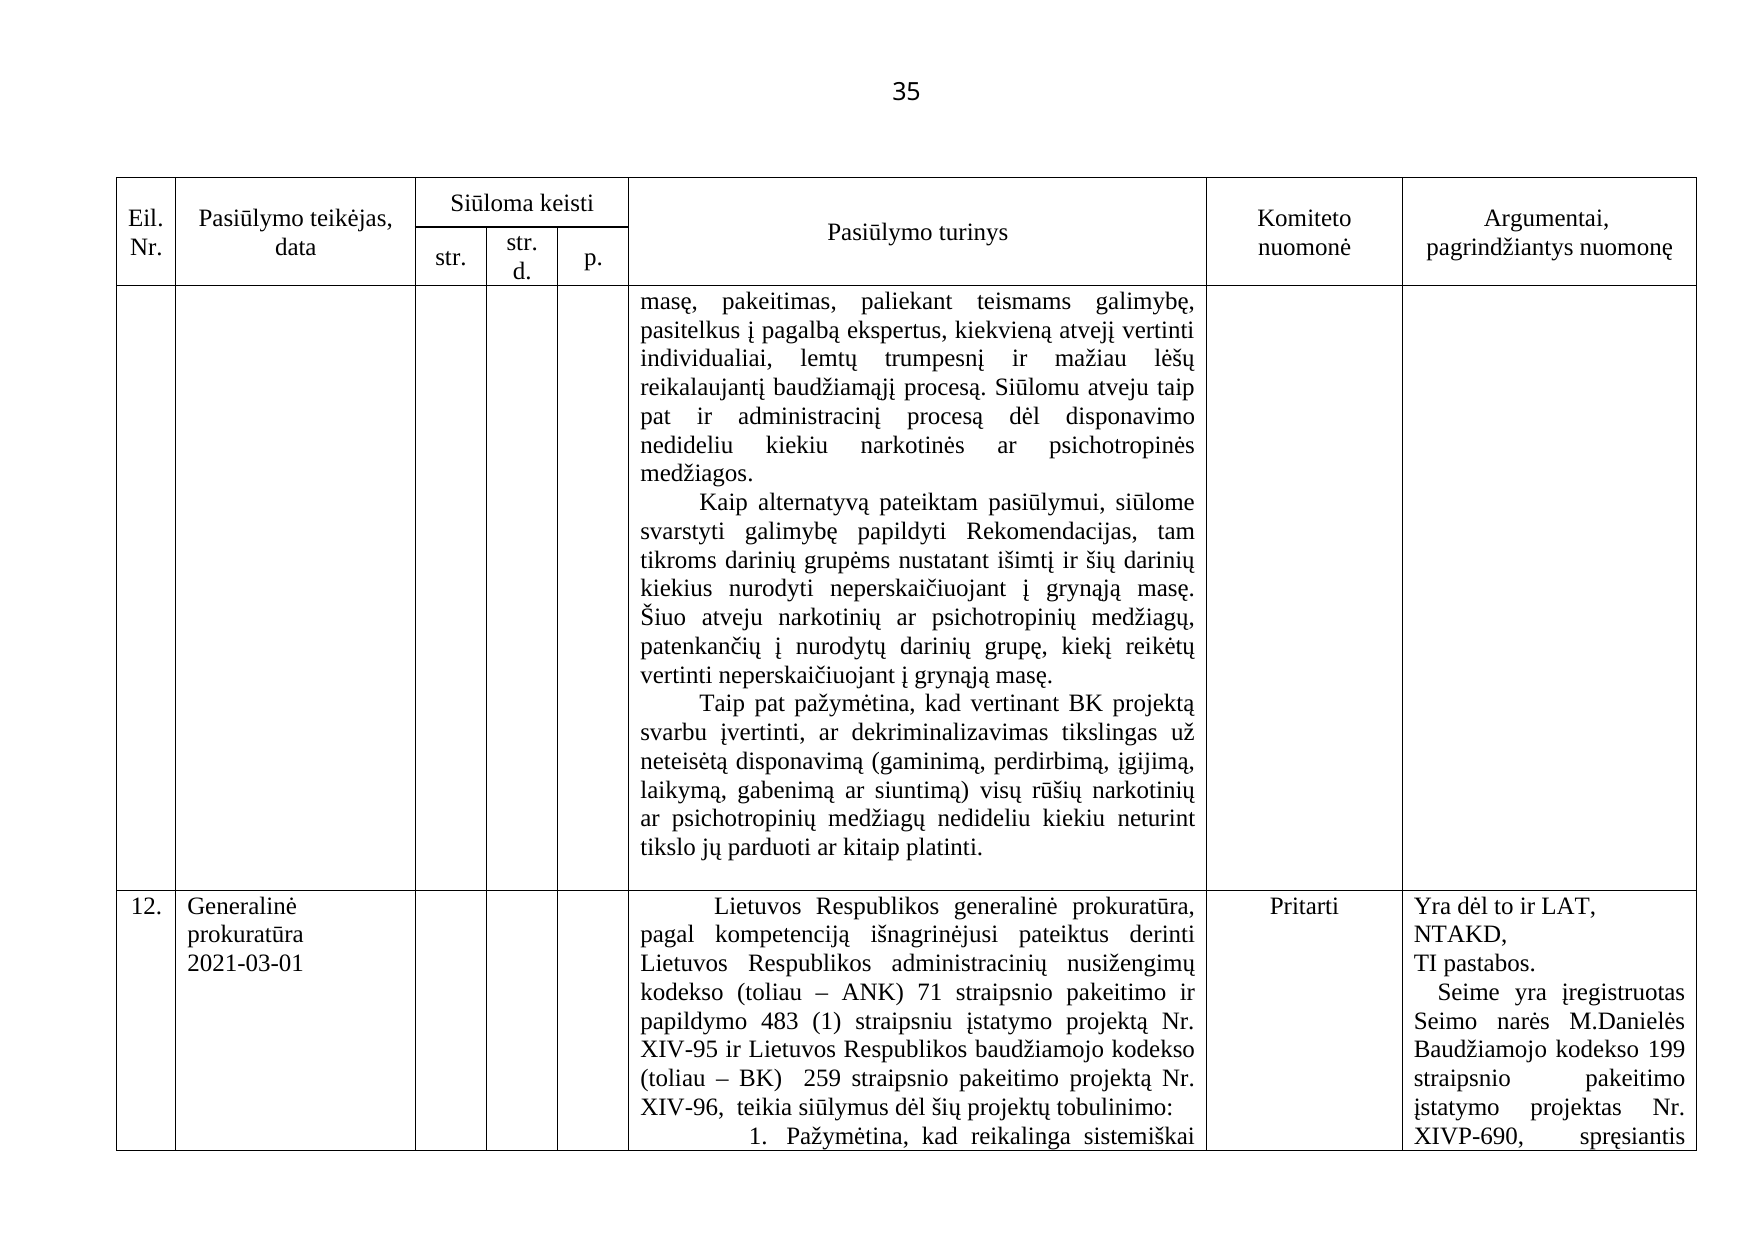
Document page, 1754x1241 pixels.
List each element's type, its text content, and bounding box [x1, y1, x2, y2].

table_cell Lietuvos Respublikos generalinė prokuratūra, pagal kompetenciją išnagrinėjusi pateiktus derinti Lietuvos Respublikos administracinių nusižengimų kodekso (toliau – ANK) 71 straipsnio pakeitimo ir papildymo 483 (1) straipsniu įstatymo projektą Nr. XIV-95 ir Lietuvos Respublikos baudžiamojo kodekso (toliau – BK) 259 straipsnio pakeitimo projektą Nr. XIV-96, teikia siūlymus dėl šių projektų tobulinimo: Pažymėtina, kad reikalinga sistemiškai [629, 891, 1206, 1149]
table_cell Pritarti [1207, 891, 1402, 1149]
table_header Siūloma keisti [416, 178, 628, 226]
table_cell [558, 286, 628, 890]
table_cell [487, 286, 557, 890]
table_cell [117, 286, 175, 890]
table_cell [416, 891, 486, 1149]
table_cell str. d. [487, 228, 557, 285]
table_cell [176, 286, 415, 890]
table_cell [1403, 286, 1696, 890]
table_cell Generalinė prokuratūra 2021-03-01 [176, 891, 415, 1149]
table_cell [558, 891, 628, 1149]
table_cell str. [416, 228, 486, 285]
table_cell p. [558, 228, 628, 285]
table_cell [1207, 286, 1402, 890]
table_cell [416, 286, 486, 890]
table_cell masę, pakeitimas, paliekant teismams galimybę, pasitelkus į pagalbą ekspertus, kiekvieną atvejį vertinti individualiai, lemtų trumpesnį ir mažiau lėšų reikalaujantį baudžiamąjį procesą. Siūlomu atveju taip pat ir administracinį procesą dėl disponavimo nedideliu kiekiu narkotinės ar psichotropinės medžiagos. Kaip alternatyvą pateiktam pasiūlymui, siūlome svarstyti galimybę papildyti Rekomendacijas, tam tikroms darinių grupėms nustatant išimtį ir šių darinių kiekius nurodyti neperskaičiuojant į grynąją masę. Šiuo atveju narkotinių ar psichotropinių medžiagų, patenkančių į nurodytų darinių grupę, kiekį reikėtų vertinti neperskaičiuojant į grynąją masę. Taip pat pažymėtina, kad vertinant BK projektą svarbu įvertinti, ar dekriminalizavimas tikslingas už neteisėtą disponavimą (gaminimą, perdirbimą, įgijimą, laikymą, gabenimą ar siuntimą) visų rūšių narkotinių ar psichotropinių medžiagų nedideliu kiekiu neturint tikslo jų parduoti ar kitaip platinti. [629, 286, 1206, 890]
table_cell 12. [117, 891, 175, 1149]
table_header Eil. Nr. [117, 178, 175, 285]
table_cell [487, 891, 557, 1149]
table_cell Yra dėl to ir LAT, NTAKD, TI pastabos. Seime yra įregistruotas Seimo narės M.Danielės Baudžiamojo kodekso 199 straipsnio pakeitimo įstatymo projektas Nr. XIVP-690, spręsiantis [1403, 891, 1696, 1149]
table_header Pasiūlymo turinys [629, 178, 1206, 285]
table_header Pasiūlymo teikėjas, data [176, 178, 415, 285]
table_header Komiteto nuomonė [1207, 178, 1402, 285]
table_header Argumentai, pagrindžiantys nuomonę [1403, 178, 1696, 285]
